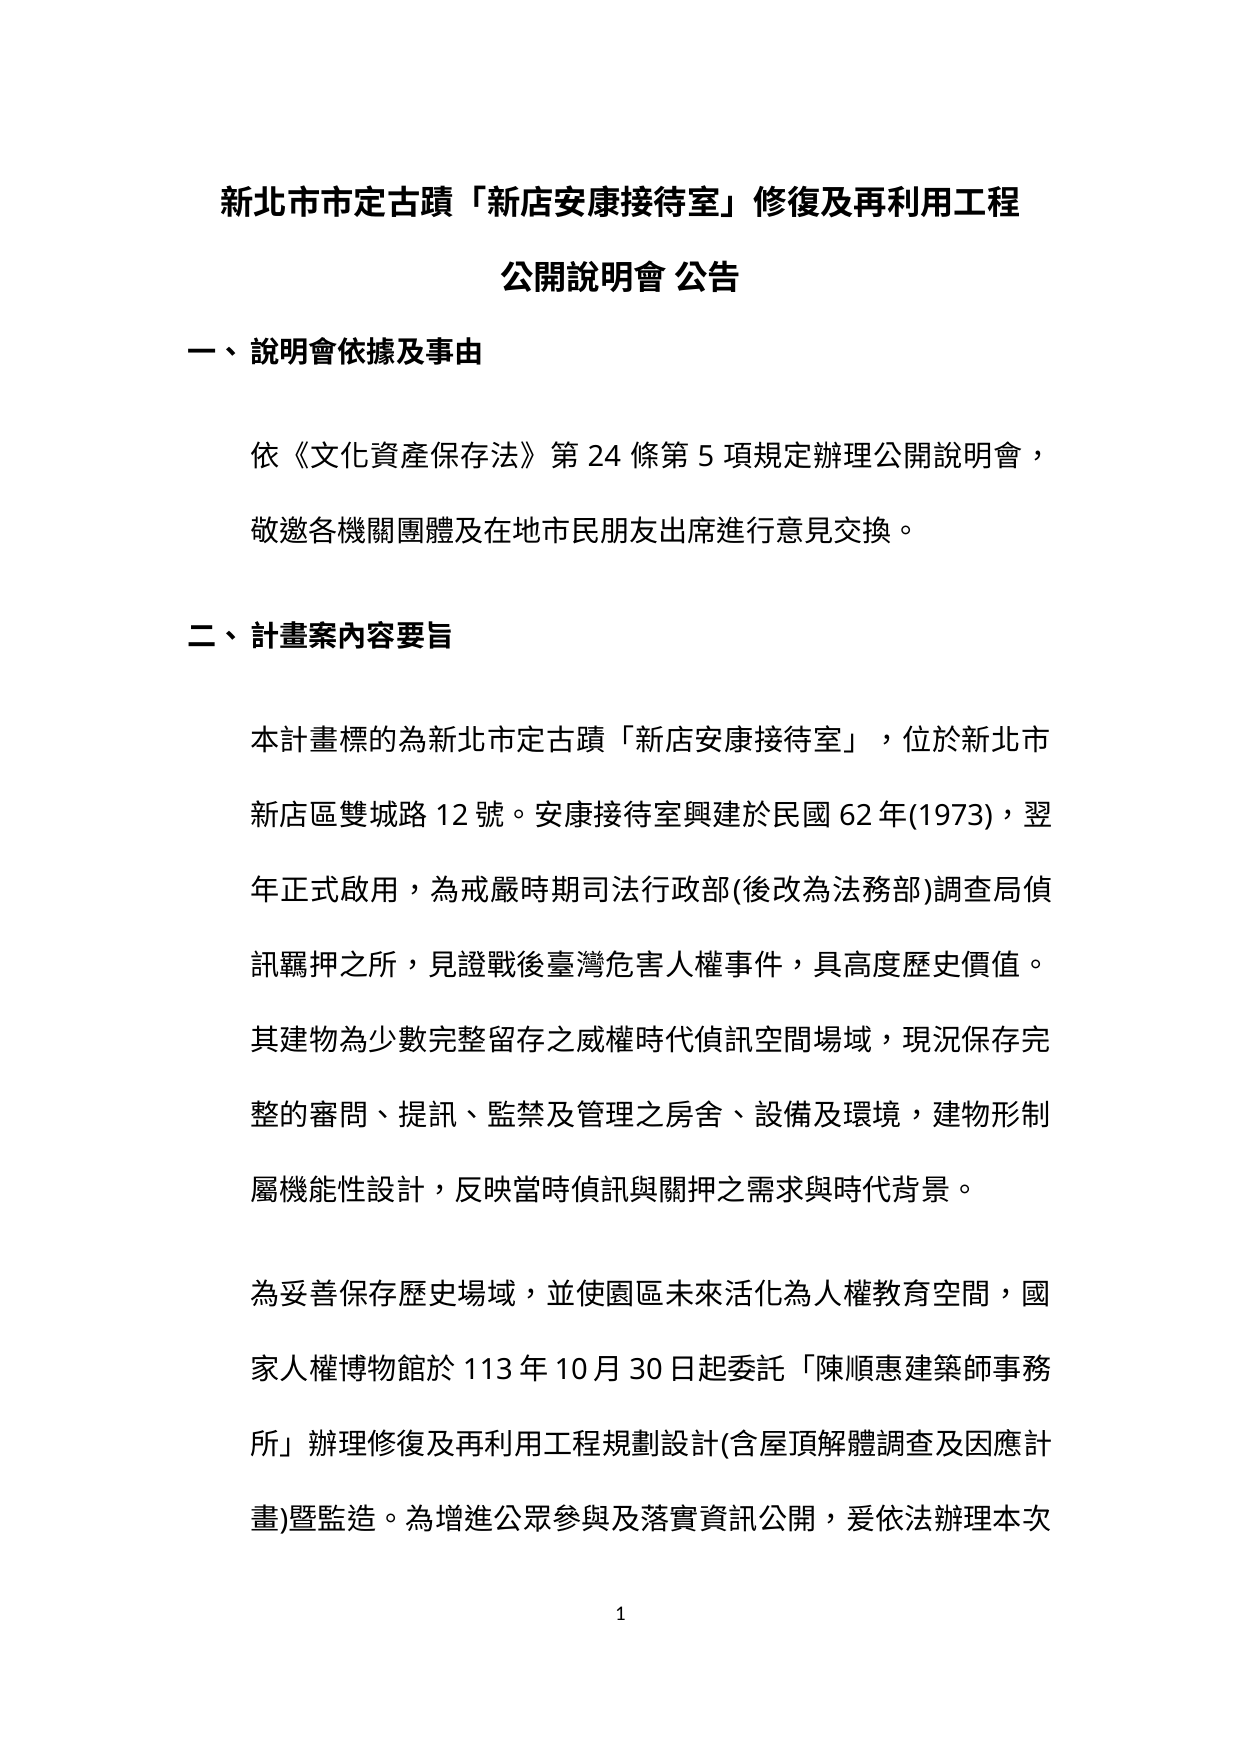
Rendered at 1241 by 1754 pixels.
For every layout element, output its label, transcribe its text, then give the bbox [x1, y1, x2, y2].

list 說明會依據及事由 [187, 312, 1053, 387]
list 本計畫標的為新北市定古蹟「新店安康接待室」，位於新北市新店區雙城路12號。安康接待室興建於民國62年(1973)，翌年正式啟用，為戒嚴時期司法行政部(後改為法務部)調查局偵訊羈押之所，見證戰後臺灣危害人權事件，具高度歷史價值。其建物為少數完整留存之威權時代偵訊空間場域，現況保存完整的審問、提訊、監禁及管理之房舍、設備及環境，建物形制屬機能性設計，反映當時偵訊與關押之需求與時代背景。 [250, 700, 1053, 1225]
text 新北市市定古蹟「新店安康接待室」修復及再利用工程 [187, 162, 1053, 237]
text 公開說明會 公告 [187, 237, 1053, 312]
list 為妥善保存歷史場域，並使園區未來活化為人權教育空間，國家人權博物館於113年10月30日起委託「陳順惠建築師事務所」辦理修復及再利用工程規劃設計(含屋頂解體調查及因應計畫)暨監造。為增進公眾參與及落實資訊公開，爰依法辦理本次 [250, 1254, 1053, 1554]
list 計畫案內容要旨 [187, 596, 1053, 671]
list 依《文化資產保存法》第 24 條第 5 項規定辦理公開說明會，敬邀各機關團體及在地市民朋友出席進行意見交換。 [250, 417, 1053, 567]
